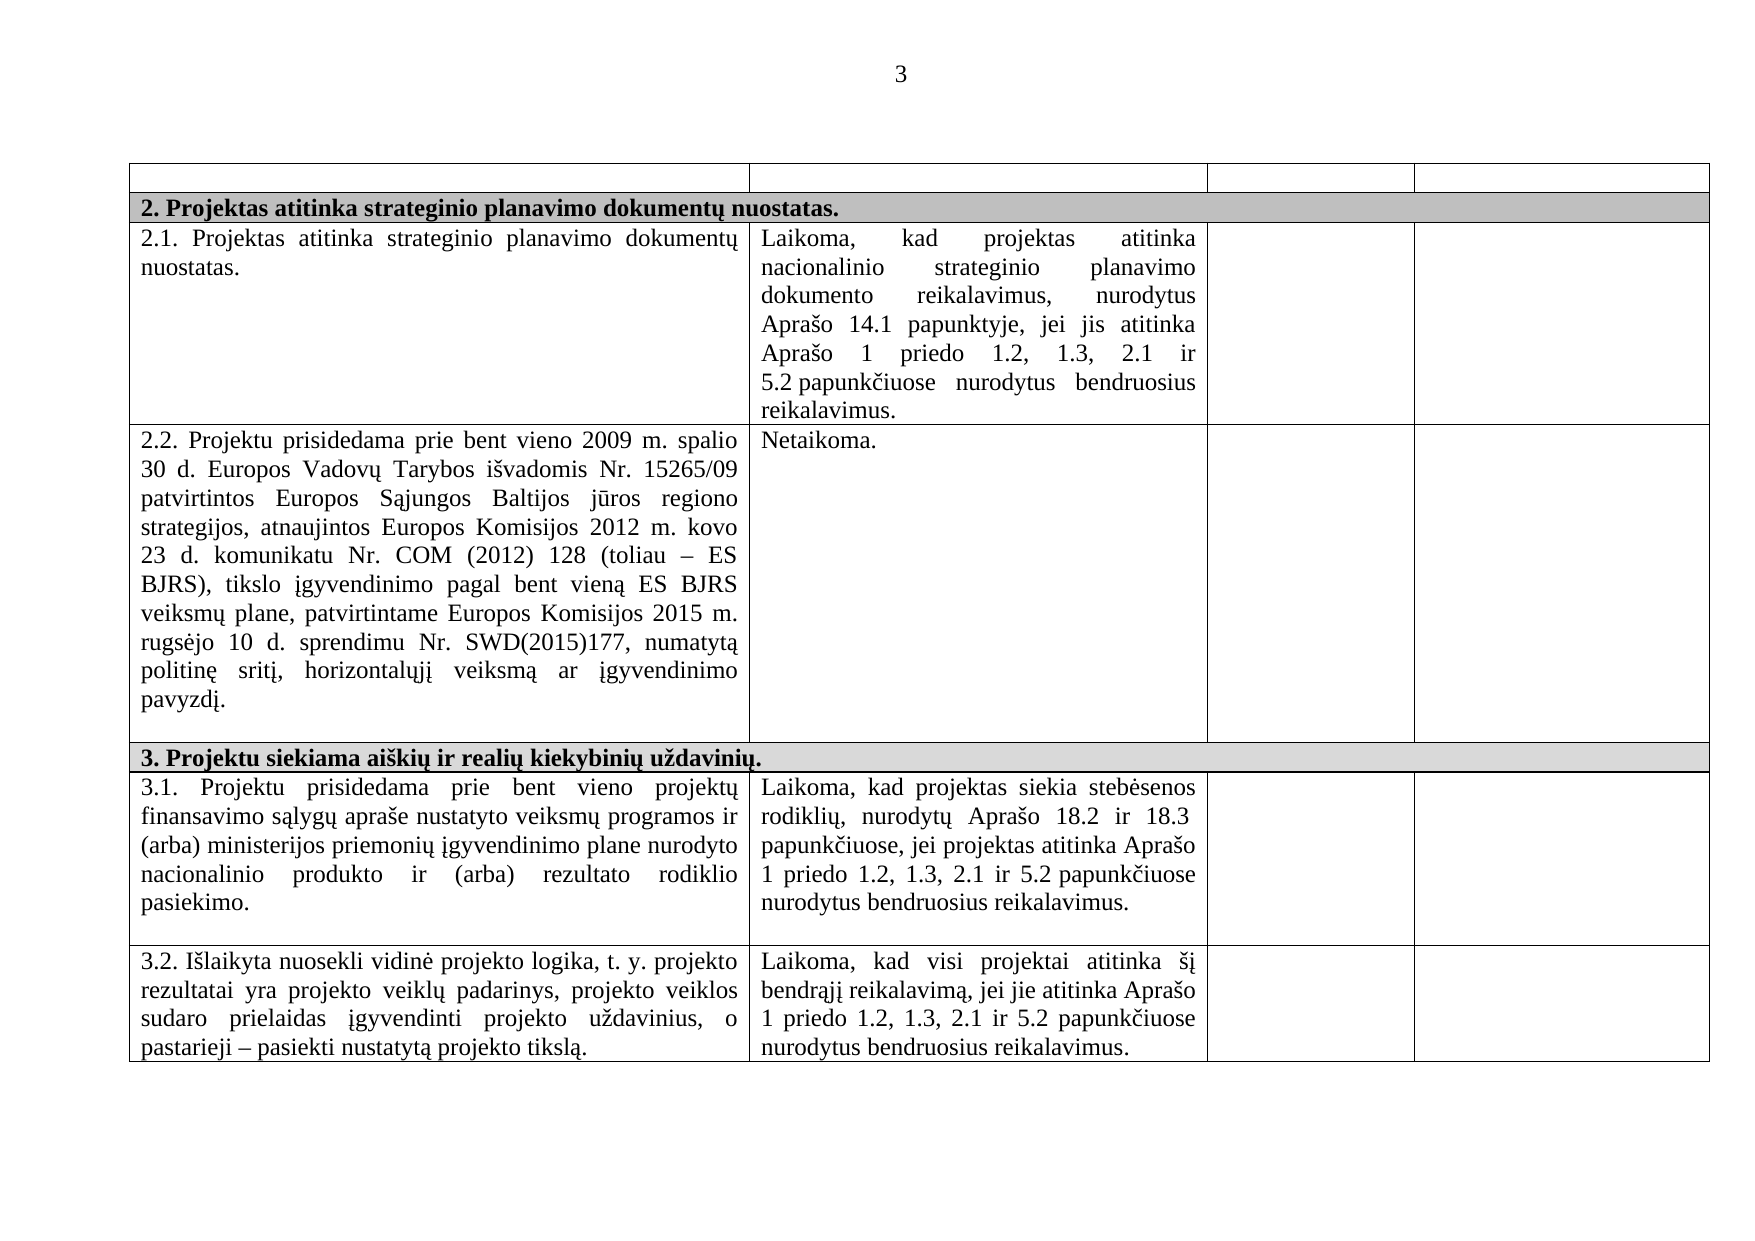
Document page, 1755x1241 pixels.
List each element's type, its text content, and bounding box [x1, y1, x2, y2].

table_cell [1415, 425, 1709, 742]
table_cell [1415, 223, 1709, 424]
table_cell [1415, 946, 1709, 1061]
table_cell [1415, 164, 1709, 192]
table_cell Netaikoma. [750, 425, 1207, 742]
table_cell 2.2. Projektu prisidedama prie bent vieno 2009 m. spalio 30 d. Europos Vadovų Tarybos išvadomis Nr. 15265/09 patvirtintos Europos Sąjungos Baltijos jūros regiono strategijos, atnaujintos Europos Komisijos 2012 m. kovo 23 d. komunikatu Nr. COM (2012) 128 (toliau – ES BJRS), tikslo įgyvendinimo pagal bent vieną ES BJRS veiksmų plane, patvirtintame Europos Komisijos 2015 m. rugsėjo 10 d. sprendimu Nr. SWD(2015)177, numatytą politinę sritį, horizontalųjį veiksmą ar įgyvendinimo pavyzdį. [130, 425, 749, 742]
table_cell [1415, 773, 1709, 945]
table_cell 3.1. Projektu prisidedama prie bent vieno projektų finansavimo sąlygų apraše nustatyto veiksmų programos ir (arba) ministerijos priemonių įgyvendinimo plane nurodyto nacionalinio produkto ir (arba) rezultato rodiklio pasiekimo. [130, 773, 749, 945]
table_cell [130, 164, 749, 192]
table_cell 3. Projektu siekiama aiškių ir realių kiekybinių uždavinių. [130, 743, 1709, 771]
table_cell [1208, 223, 1414, 424]
table_cell Laikoma, kad projektas siekia stebėsenos rodiklių, nurodytų Aprašo 18.2 ir 18.3 papunkčiuose, jei projektas atitinka Aprašo 1 priedo 1.2, 1.3, 2.1 ir 5.2 papunkčiuose nurodytus bendruosius reikalavimus. [750, 773, 1207, 945]
table_cell [1208, 164, 1414, 192]
table_cell 2. Projektas atitinka strateginio planavimo dokumentų nuostatas. [130, 193, 1709, 222]
table_cell [1208, 946, 1414, 1061]
table_cell [1208, 773, 1414, 945]
table_cell Laikoma, kad projektas atitinka nacionalinio strateginio planavimo dokumento reikalavimus, nurodytus Aprašo 14.1 papunktyje, jei jis atitinka Aprašo 1 priedo 1.2, 1.3, 2.1 ir 5.2 papunkčiuose nurodytus bendruosius reikalavimus. [750, 223, 1207, 424]
table_cell 3.2. Išlaikyta nuosekli vidinė projekto logika, t. y. projekto rezultatai yra projekto veiklų padarinys, projekto veiklos sudaro prielaidas įgyvendinti projekto uždavinius, o pastarieji – pasiekti nustatytą projekto tikslą. [130, 946, 749, 1061]
table_cell [1208, 425, 1414, 742]
table_cell Laikoma, kad visi projektai atitinka šį bendrąjį reikalavimą, jei jie atitinka Aprašo 1 priedo 1.2, 1.3, 2.1 ir 5.2 papunkčiuose nurodytus bendruosius reikalavimus. [750, 946, 1207, 1061]
table_cell [750, 164, 1207, 192]
table_cell 2.1. Projektas atitinka strateginio planavimo dokumentų nuostatas. [130, 223, 749, 424]
